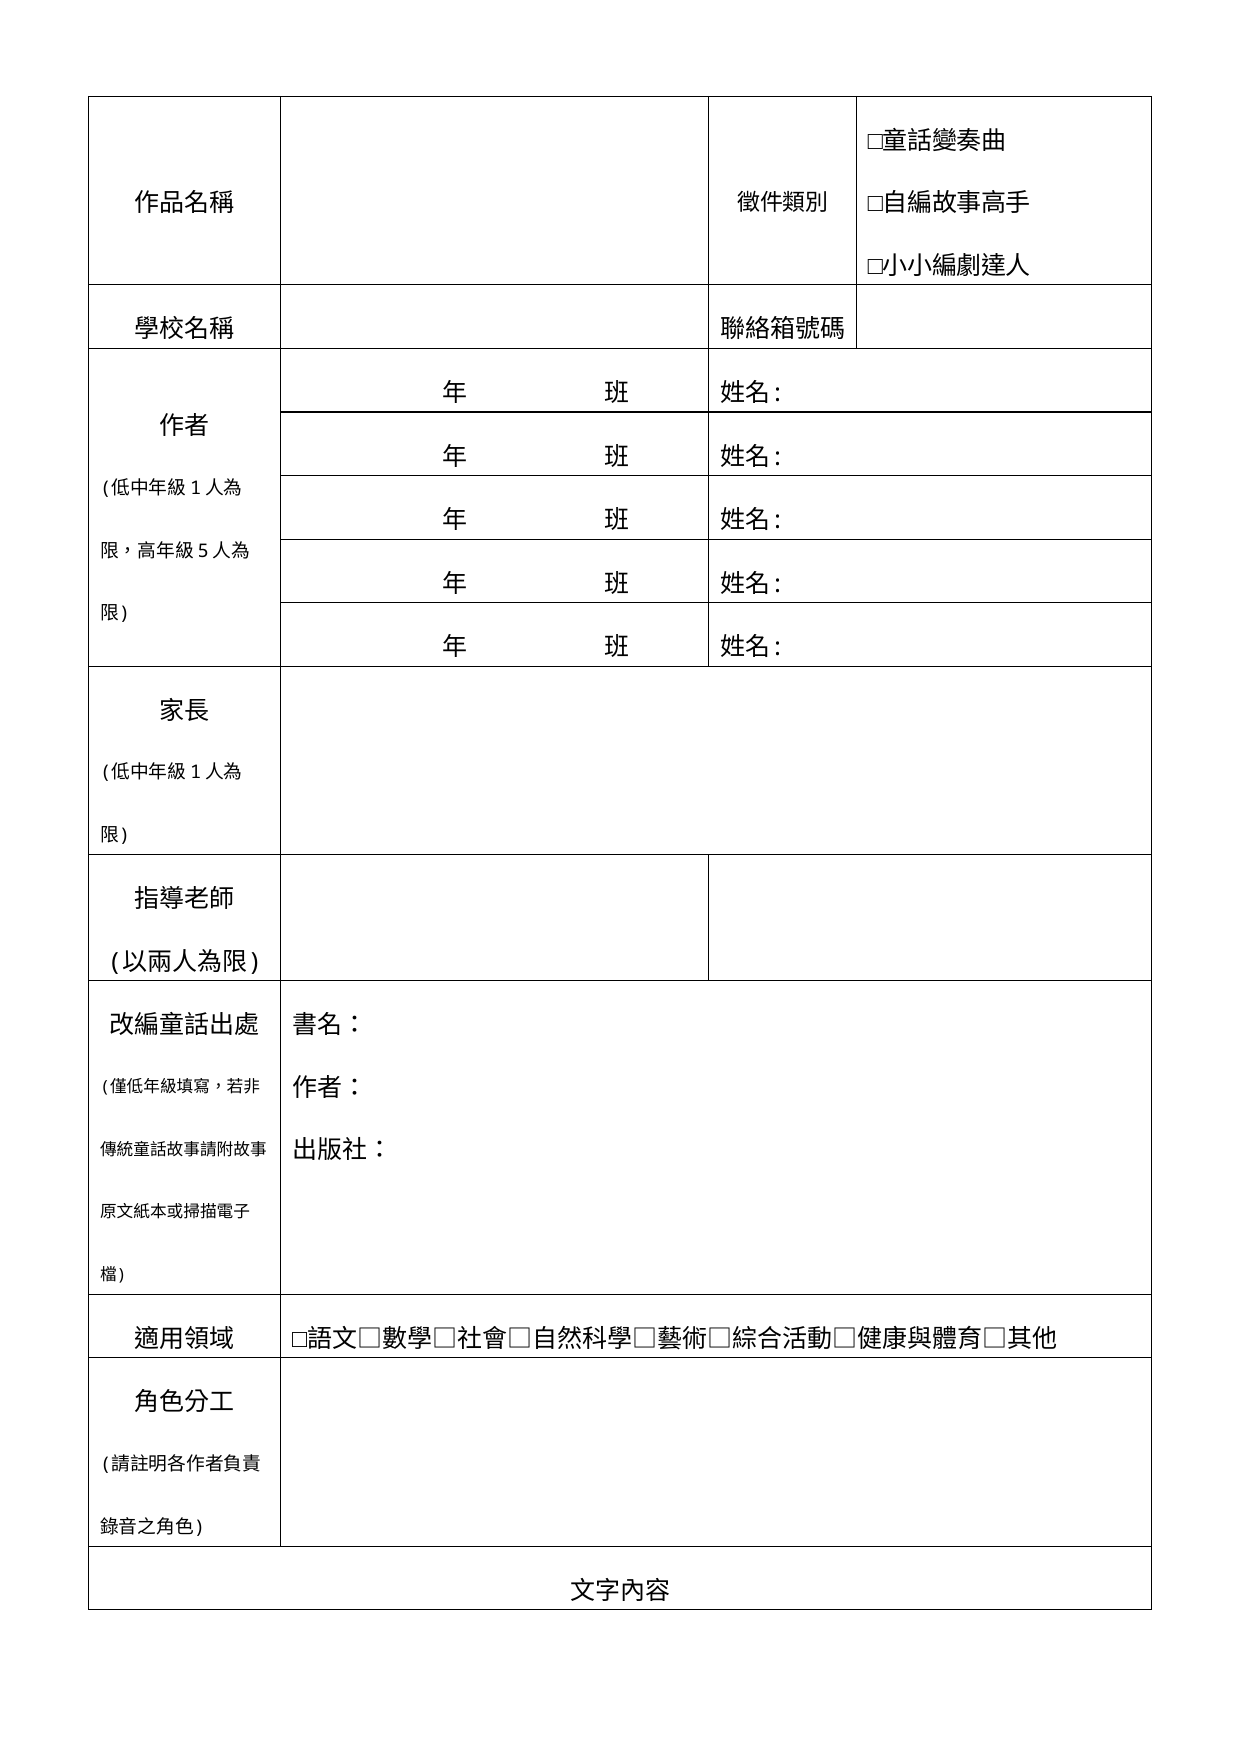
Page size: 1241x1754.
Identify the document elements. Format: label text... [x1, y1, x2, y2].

table_cell [281, 855, 708, 980]
table_cell 角色分工 (請註明各作者負責錄音之角色) [89, 1358, 280, 1546]
table_cell 年 班 [281, 349, 708, 411]
table_cell 書名： 作者： 出版社： [281, 981, 1151, 1294]
table_cell □童話變奏曲 □自編故事高手 □小小編劇達人 [857, 97, 1151, 284]
table_cell 改編童話出處 (僅低年級填寫，若非傳統童話故事請附故事原文紙本或掃描電子檔) [89, 981, 280, 1294]
table_cell [857, 285, 1151, 348]
table_cell 姓名: [709, 476, 1151, 538]
table_cell [709, 855, 1151, 980]
table_cell 年 班 [281, 476, 708, 538]
table_cell 聯絡箱號碼 [709, 285, 856, 348]
table_cell 作品名稱 [89, 97, 280, 284]
table_cell 文字內容 [89, 1547, 1151, 1609]
table_cell 適用領域 [89, 1295, 280, 1357]
table_cell 家長 (低中年級1人為限) [89, 667, 280, 854]
table_cell 年 班 [281, 603, 708, 666]
table_cell 指導老師 (以兩人為限) [89, 855, 280, 980]
table_cell 作者 (低中年級1人為限，高年級5人為限) [89, 349, 280, 666]
table_cell 姓名: [709, 603, 1151, 666]
table_cell [281, 667, 1151, 854]
table_cell 年 班 [281, 413, 708, 475]
table_cell 徵件類別 [709, 97, 856, 284]
table_cell 姓名: [709, 349, 1151, 411]
table_cell [281, 97, 708, 284]
table_cell 學校名稱 [89, 285, 280, 348]
table_cell 姓名: [709, 413, 1151, 475]
table_cell [281, 1358, 1151, 1546]
table_cell 年 班 [281, 540, 708, 602]
table_cell □語文□數學□社會□自然科學□藝術□綜合活動□健康與體育□其他 [281, 1295, 1151, 1357]
table_cell [281, 285, 708, 348]
table_cell 姓名: [709, 540, 1151, 602]
